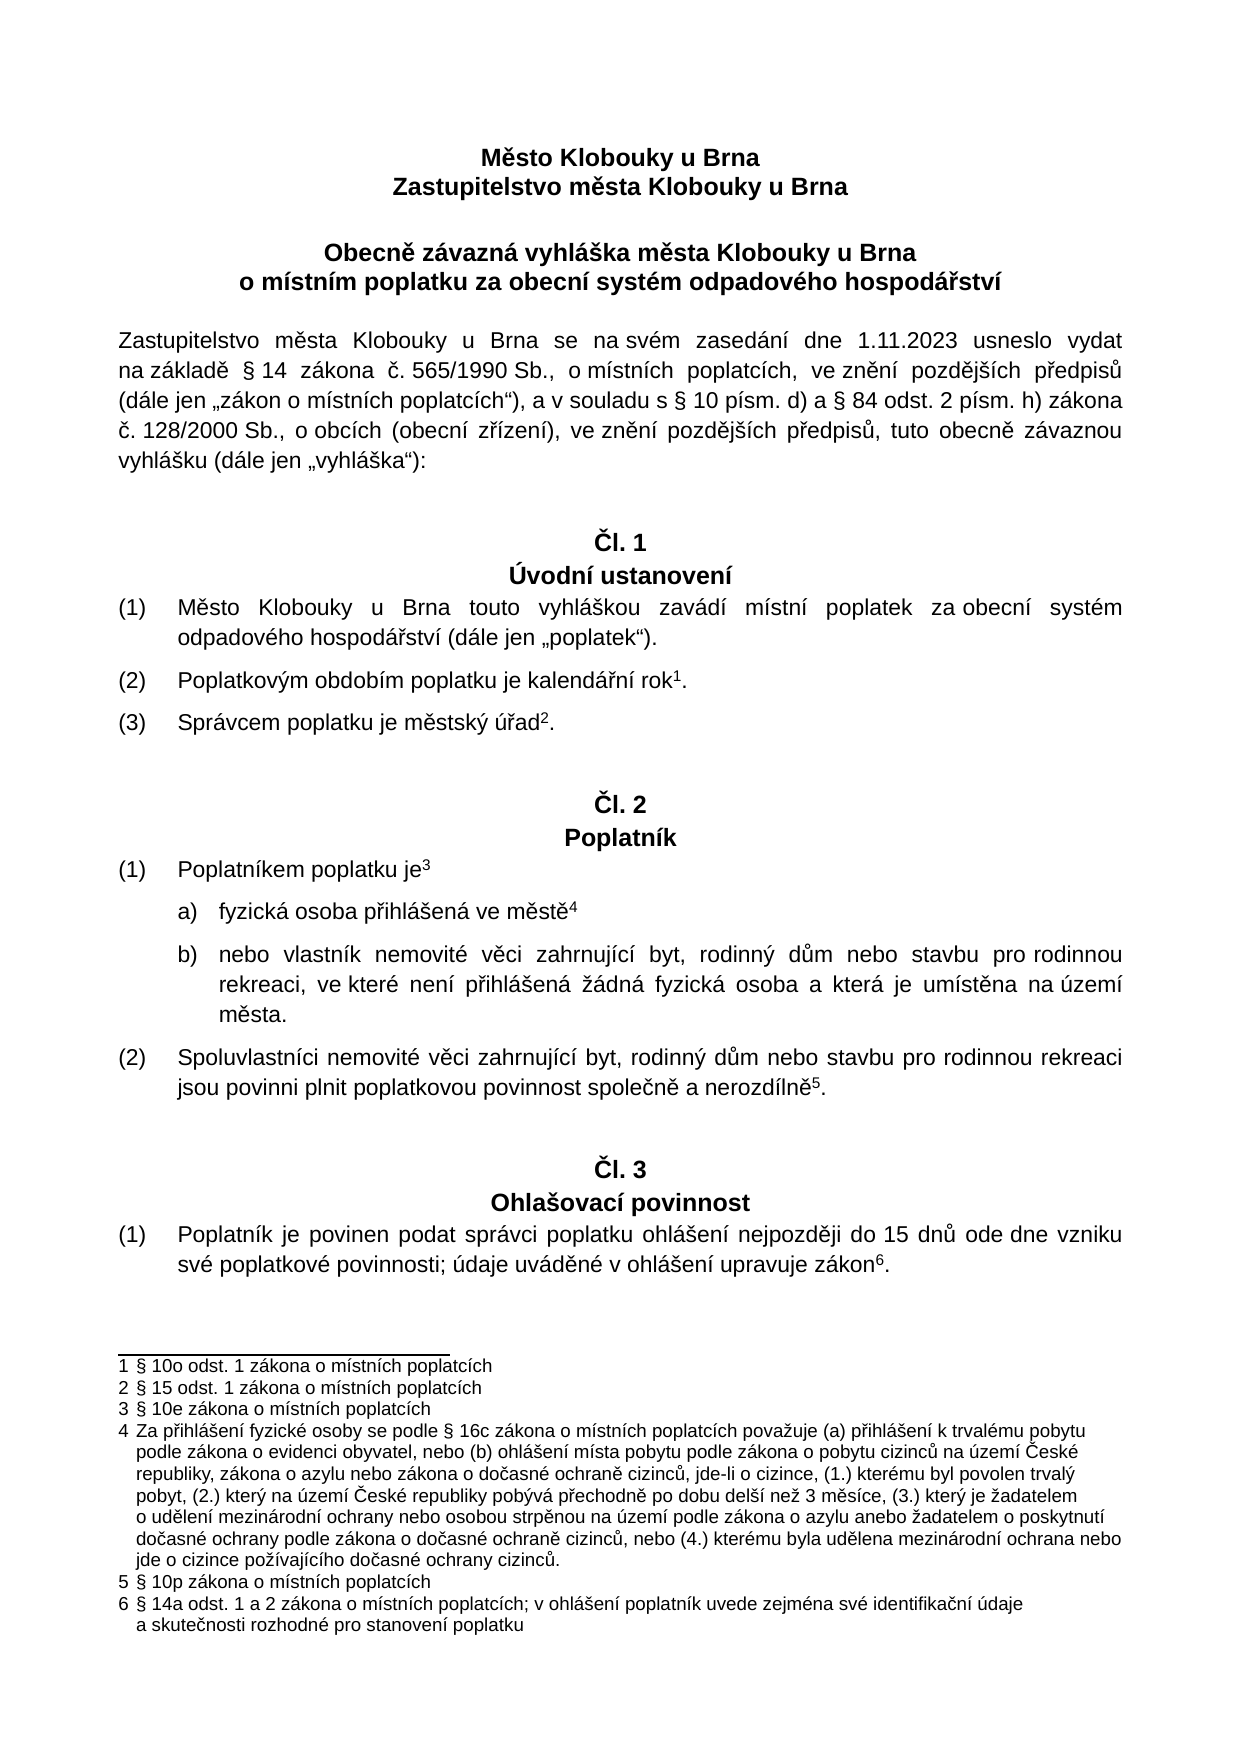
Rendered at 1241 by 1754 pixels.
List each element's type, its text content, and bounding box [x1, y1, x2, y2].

list fyzická osoba přihlášená ve městě [177, 898, 1122, 925]
list § 10p zákona o místních poplatcích [118, 1571, 1122, 1592]
list § 14a odst. 1 a 2 zákona o místních poplatcích; v ohlášení poplatník uvede zejména své identifikační údaje a skutečnosti rozhodné pro stanovení poplatku [118, 1592, 1122, 1635]
list Poplatník je povinen podat správci poplatku ohlášení nejpozději do 15 dnů ode dne vzniku své poplatkové povinnosti; údaje uváděné v ohlášení upravuje zákon. [118, 1221, 1122, 1277]
subtitle Čl. 3 Ohlašovací povinnost [118, 1154, 1122, 1216]
subtitle Čl. 2 Poplatník [118, 789, 1122, 851]
list Poplatkovým obdobím poplatku je kalendářní rok. [118, 667, 1122, 693]
list § 15 odst. 1 zákona o místních poplatcích [118, 1377, 1122, 1398]
list nebo vlastník nemovité věci zahrnující byt, rodinný dům nebo stavbu pro rodinnou rekreaci, ve které není přihlášená žádná fyzická osoba a která je umístěna na území města. [177, 941, 1122, 1028]
list Spoluvlastníci nemovité věci zahrnující byt, rodinný dům nebo stavbu pro rodinnou rekreaci jsou povinni plnit poplatkovou povinnost společně a nerozdílně. [118, 1044, 1122, 1101]
text Město Klobouky u Brna Zastupitelstvo města Klobouky u Brna [118, 143, 1122, 201]
list § 10e zákona o místních poplatcích [118, 1398, 1122, 1420]
list § 10o odst. 1 zákona o místních poplatcích [118, 1355, 1122, 1377]
subtitle Obecně závazná vyhláška města Klobouky u Brna o místním poplatku za obecní systém odpadového hospodářství [118, 238, 1122, 295]
subtitle Čl. 1 Úvodní ustanovení [118, 528, 1122, 589]
list Poplatníkem poplatku je [118, 856, 1122, 882]
text Zastupitelstvo města Klobouky u Brna se na svém zasedání dne 1.11.2023 usneslo vydat na základě § 14 zákona č. 565/1990 Sb., o místních poplatcích, ve znění pozdějších předpisů (dále jen „zákon o místních poplatcích“), a v souladu s § 10 písm. d) a § 84 odst. 2 písm. h) zákona č. 128/2000 Sb., o obcích (obecní zřízení), ve znění pozdějších předpisů, tuto obecně závaznou vyhlášku (dále jen „vyhláška“): [118, 327, 1122, 474]
list Za přihlášení fyzické osoby se podle § 16c zákona o místních poplatcích považuje (a) přihlášení k trvalému pobytu podle zákona o evidenci obyvatel, nebo (b) ohlášení místa pobytu podle zákona o pobytu cizinců na území České republiky, zákona o azylu nebo zákona o dočasné ochraně cizinců, jde-li o cizince, (1.) kterému byl povolen trvalý pobyt, (2.) který na území České republiky pobývá přechodně po dobu delší než 3 měsíce, (3.) který je žadatelem o udělení mezinárodní ochrany nebo osobou strpěnou na území podle zákona o azylu anebo žadatelem o poskytnutí dočasné ochrany podle zákona o dočasné ochraně cizinců, nebo (4.) kterému byla udělena mezinárodní ochrana nebo jde o cizince požívajícího dočasné ochrany cizinců. [118, 1420, 1122, 1571]
list Správcem poplatku je městský úřad. [118, 709, 1122, 736]
list Město Klobouky u Brna touto vyhláškou zavádí místní poplatek za obecní systém odpadového hospodářství (dále jen „poplatek“). [118, 594, 1122, 650]
